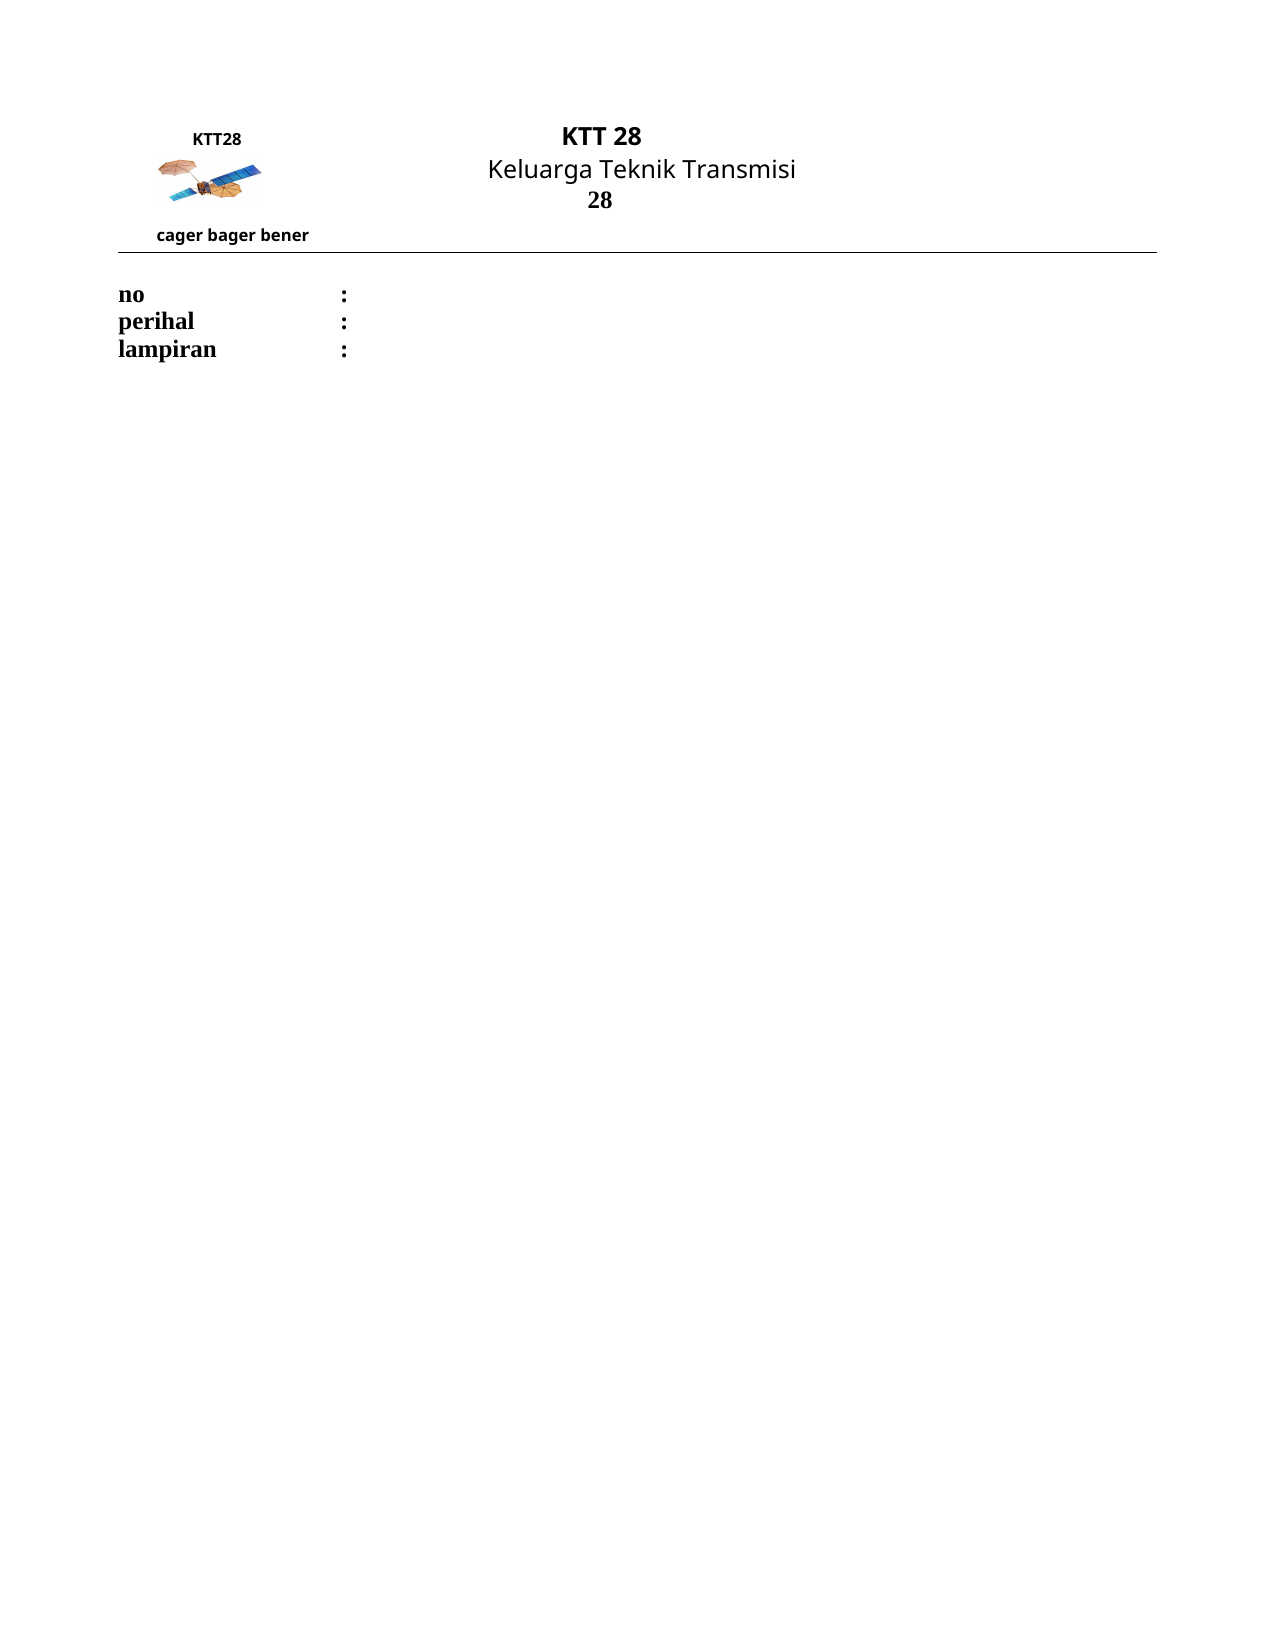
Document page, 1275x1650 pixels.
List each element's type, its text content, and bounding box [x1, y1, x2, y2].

text perihal : [118, 307, 1157, 335]
text Keluarga Teknik Transmisi [118, 152, 1157, 186]
picture [157, 158, 263, 203]
text lampiran : [118, 335, 1157, 363]
text KTT28 KTT 28 [118, 118, 1157, 152]
text no : [118, 280, 1157, 307]
text cager bager bener [118, 214, 1157, 252]
text 28 [118, 186, 1157, 214]
